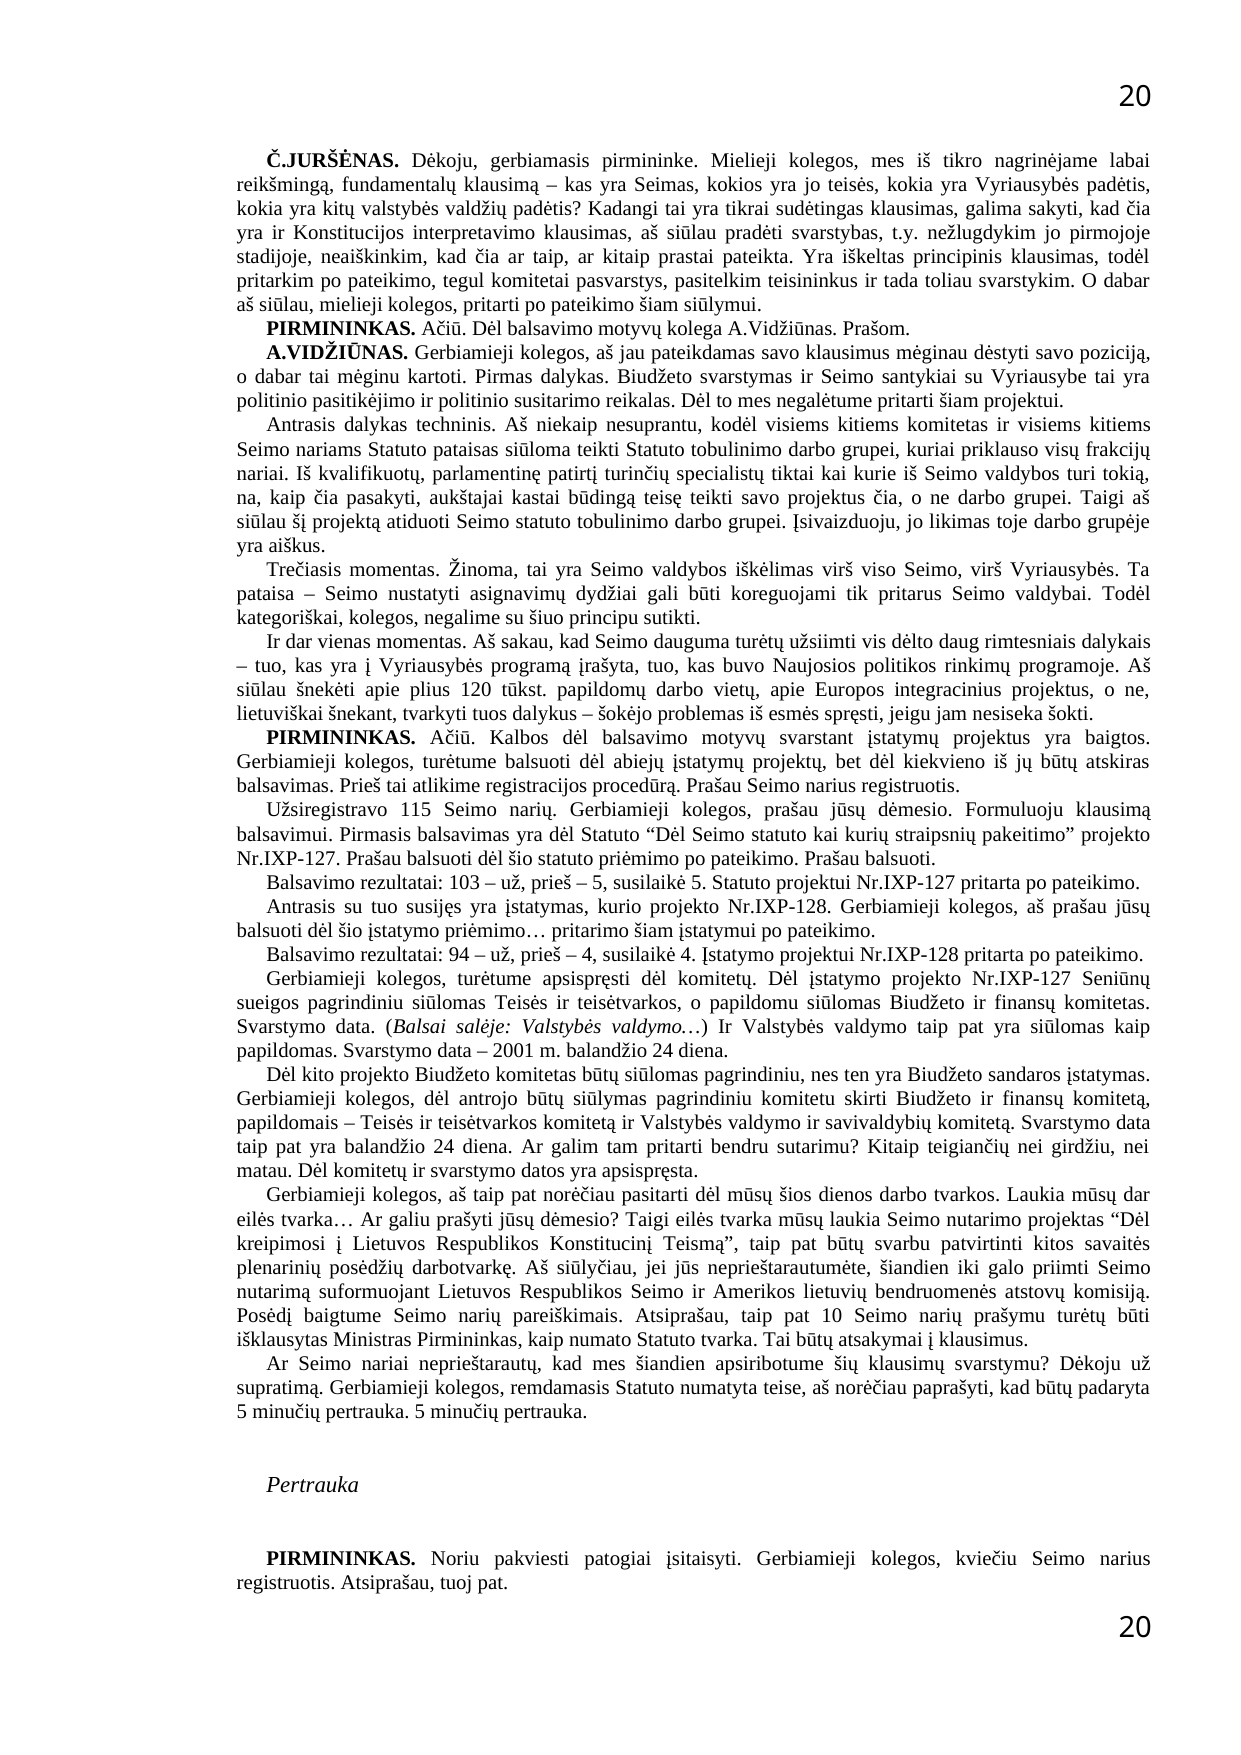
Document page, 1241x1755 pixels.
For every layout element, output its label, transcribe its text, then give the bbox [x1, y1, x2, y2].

text PIRMININKAS. Ačiū. Kalbos dėl balsavimo motyvų svarstant įstatymų projektus yra baigtos. Gerbiamieji kolegos, turėtume balsuoti dėl abiejų įstatymų projektų, bet dėl kiekvieno iš jų būtų atskiras balsavimas. Prieš tai atlikime registracijos procedūrą. Prašau Seimo narius registruotis. [236, 725, 1152, 797]
text Balsavimo rezultatai: 94 – už, prieš – 4, susilaikė 4. Įstatymo projektui Nr.IXP-128 pritarta po pateikimo. [236, 942, 1152, 966]
text Trečiasis momentas. Žinoma, tai yra Seimo valdybos iškėlimas virš viso Seimo, virš Vyriausybės. Ta pataisa – Seimo nustatyti asignavimų dydžiai gali būti koreguojami tik pritarus Seimo valdybai. Todėl kategoriškai, kolegos, negalime su šiuo principu sutikti. [236, 557, 1152, 629]
text PIRMININKAS. Ačiū. Dėl balsavimo motyvų kolega A.Vidžiūnas. Prašom. [236, 316, 1152, 340]
text A.VIDŽIŪNAS. Gerbiamieji kolegos, aš jau pateikdamas savo klausimus mėginau dėstyti savo poziciją, o dabar tai mėginu kartoti. Pirmas dalykas. Biudžeto svarstymas ir Seimo santykiai su Vyriausybe tai yra politinio pasitikėjimo ir politinio susitarimo reikalas. Dėl to mes negalėtume pritarti šiam projektui. [236, 340, 1152, 412]
text Antrasis dalykas techninis. Aš niekaip nesuprantu, kodėl visiems kitiems komitetas ir visiems kitiems Seimo nariams Statuto pataisas siūloma teikti Statuto tobulinimo darbo grupei, kuriai priklauso visų frakcijų nariai. Iš kvalifikuotų, parlamentinę patirtį turinčių specialistų tiktai kai kurie iš Seimo valdybos turi tokią, na, kaip čia pasakyti, aukštajai kastai būdingą teisę teikti savo projektus čia, o ne darbo grupei. Taigi aš siūlau šį projektą atiduoti Seimo statuto tobulinimo darbo grupei. Įsivaizduoju, jo likimas toje darbo grupėje yra aiškus. [236, 412, 1152, 557]
text Balsavimo rezultatai: 103 – už, prieš – 5, susilaikė 5. Statuto projektui Nr.IXP-127 pritarta po pateikimo. [236, 869, 1152, 894]
text Č.JURŠĖNAS. Dėkoju, gerbiamasis pirmininke. Mielieji kolegos, mes iš tikro nagrinėjame labai reikšmingą, fundamentalų klausimą – kas yra Seimas, kokios yra jo teisės, kokia yra Vyriausybės padėtis, kokia yra kitų valstybės valdžių padėtis? Kadangi tai yra tikrai sudėtingas klausimas, galima sakyti, kad čia yra ir Konstitucijos interpretavimo klausimas, aš siūlau pradėti svarstybas, t.y. nežlugdykim jo pirmojoje stadijoje, neaiškinkim, kad čia ar taip, ar kitaip prastai pateikta. Yra iškeltas principinis klausimas, todėl pritarkim po pateikimo, tegul komitetai pasvarstys, pasitelkim teisininkus ir tada toliau svarstykim. O dabar aš siūlau, mielieji kolegos, pritarti po pateikimo šiam siūlymui. [236, 148, 1152, 316]
text Pertrauka [236, 1471, 1152, 1497]
text Ir dar vienas momentas. Aš sakau, kad Seimo dauguma turėtų užsiimti vis dėlto daug rimtesniais dalykais – tuo, kas yra į Vyriausybės programą įrašyta, tuo, kas buvo Naujosios politikos rinkimų programoje. Aš siūlau šnekėti apie plius 120 tūkst. papildomų darbo vietų, apie Europos integracinius projektus, o ne, lietuviškai šnekant, tvarkyti tuos dalykus – šokėjo problemas iš esmės spręsti, jeigu jam nesiseka šokti. [236, 629, 1152, 725]
text Užsiregistravo 115 Seimo narių. Gerbiamieji kolegos, prašau jūsų dėmesio. Formuluoju klausimą balsavimui. Pirmasis balsavimas yra dėl Statuto “Dėl Seimo statuto kai kurių straipsnių pakeitimo” projekto Nr.IXP-127. Prašau balsuoti dėl šio statuto priėmimo po pateikimo. Prašau balsuoti. [236, 797, 1152, 869]
text PIRMININKAS. Noriu pakviesti patogiai įsitaisyti. Gerbiamieji kolegos, kviečiu Seimo narius registruotis. Atsiprašau, tuoj pat. [236, 1546, 1152, 1594]
text Antrasis su tuo susijęs yra įstatymas, kurio projekto Nr.IXP-128. Gerbiamieji kolegos, aš prašau jūsų balsuoti dėl šio įstatymo priėmimo… pritarimo šiam įstatymui po pateikimo. [236, 894, 1152, 942]
text Gerbiamieji kolegos, turėtume apsispręsti dėl komitetų. Dėl įstatymo projekto Nr.IXP-127 Seniūnų sueigos pagrindiniu siūlomas Teisės ir teisėtvarkos, o papildomu siūlomas Biudžeto ir finansų komitetas. Svarstymo data. (Balsai salėje: Valstybės valdymo…) Ir Valstybės valdymo taip pat yra siūlomas kaip papildomas. Svarstymo data – 2001 m. balandžio 24 diena. [236, 966, 1152, 1062]
text Ar Seimo nariai neprieštarautų, kad mes šiandien apsiribotume šių klausimų svarstymu? Dėkoju už supratimą. Gerbiamieji kolegos, remdamasis Statuto numatyta teise, aš norėčiau paprašyti, kad būtų padaryta 5 minučių pertrauka. 5 minučių pertrauka. [236, 1351, 1152, 1423]
text Dėl kito projekto Biudžeto komitetas būtų siūlomas pagrindiniu, nes ten yra Biudžeto sandaros įstatymas. Gerbiamieji kolegos, dėl antrojo būtų siūlymas pagrindiniu komitetu skirti Biudžeto ir finansų komitetą, papildomais – Teisės ir teisėtvarkos komitetą ir Valstybės valdymo ir savivaldybių komitetą. Svarstymo data taip pat yra balandžio 24 diena. Ar galim tam pritarti bendru sutarimu? Kitaip teigiančių nei girdžiu, nei matau. Dėl komitetų ir svarstymo datos yra apsispręsta. [236, 1062, 1152, 1182]
text Gerbiamieji kolegos, aš taip pat norėčiau pasitarti dėl mūsų šios dienos darbo tvarkos. Laukia mūsų dar eilės tvarka… Ar galiu prašyti jūsų dėmesio? Taigi eilės tvarka mūsų laukia Seimo nutarimo projektas “Dėl kreipimosi į Lietuvos Respublikos Konstitucinį Teismą”, taip pat būtų svarbu patvirtinti kitos savaitės plenarinių posėdžių darbotvarkę. Aš siūlyčiau, jei jūs neprieštarautumėte, šiandien iki galo priimti Seimo nutarimą suformuojant Lietuvos Respublikos Seimo ir Amerikos lietuvių bendruomenės atstovų komisiją. Posėdį baigtume Seimo narių pareiškimais. Atsiprašau, taip pat 10 Seimo narių prašymu turėtų būti išklausytas Ministras Pirmininkas, kaip numato Statuto tvarka. Tai būtų atsakymai į klausimus. [236, 1182, 1152, 1351]
